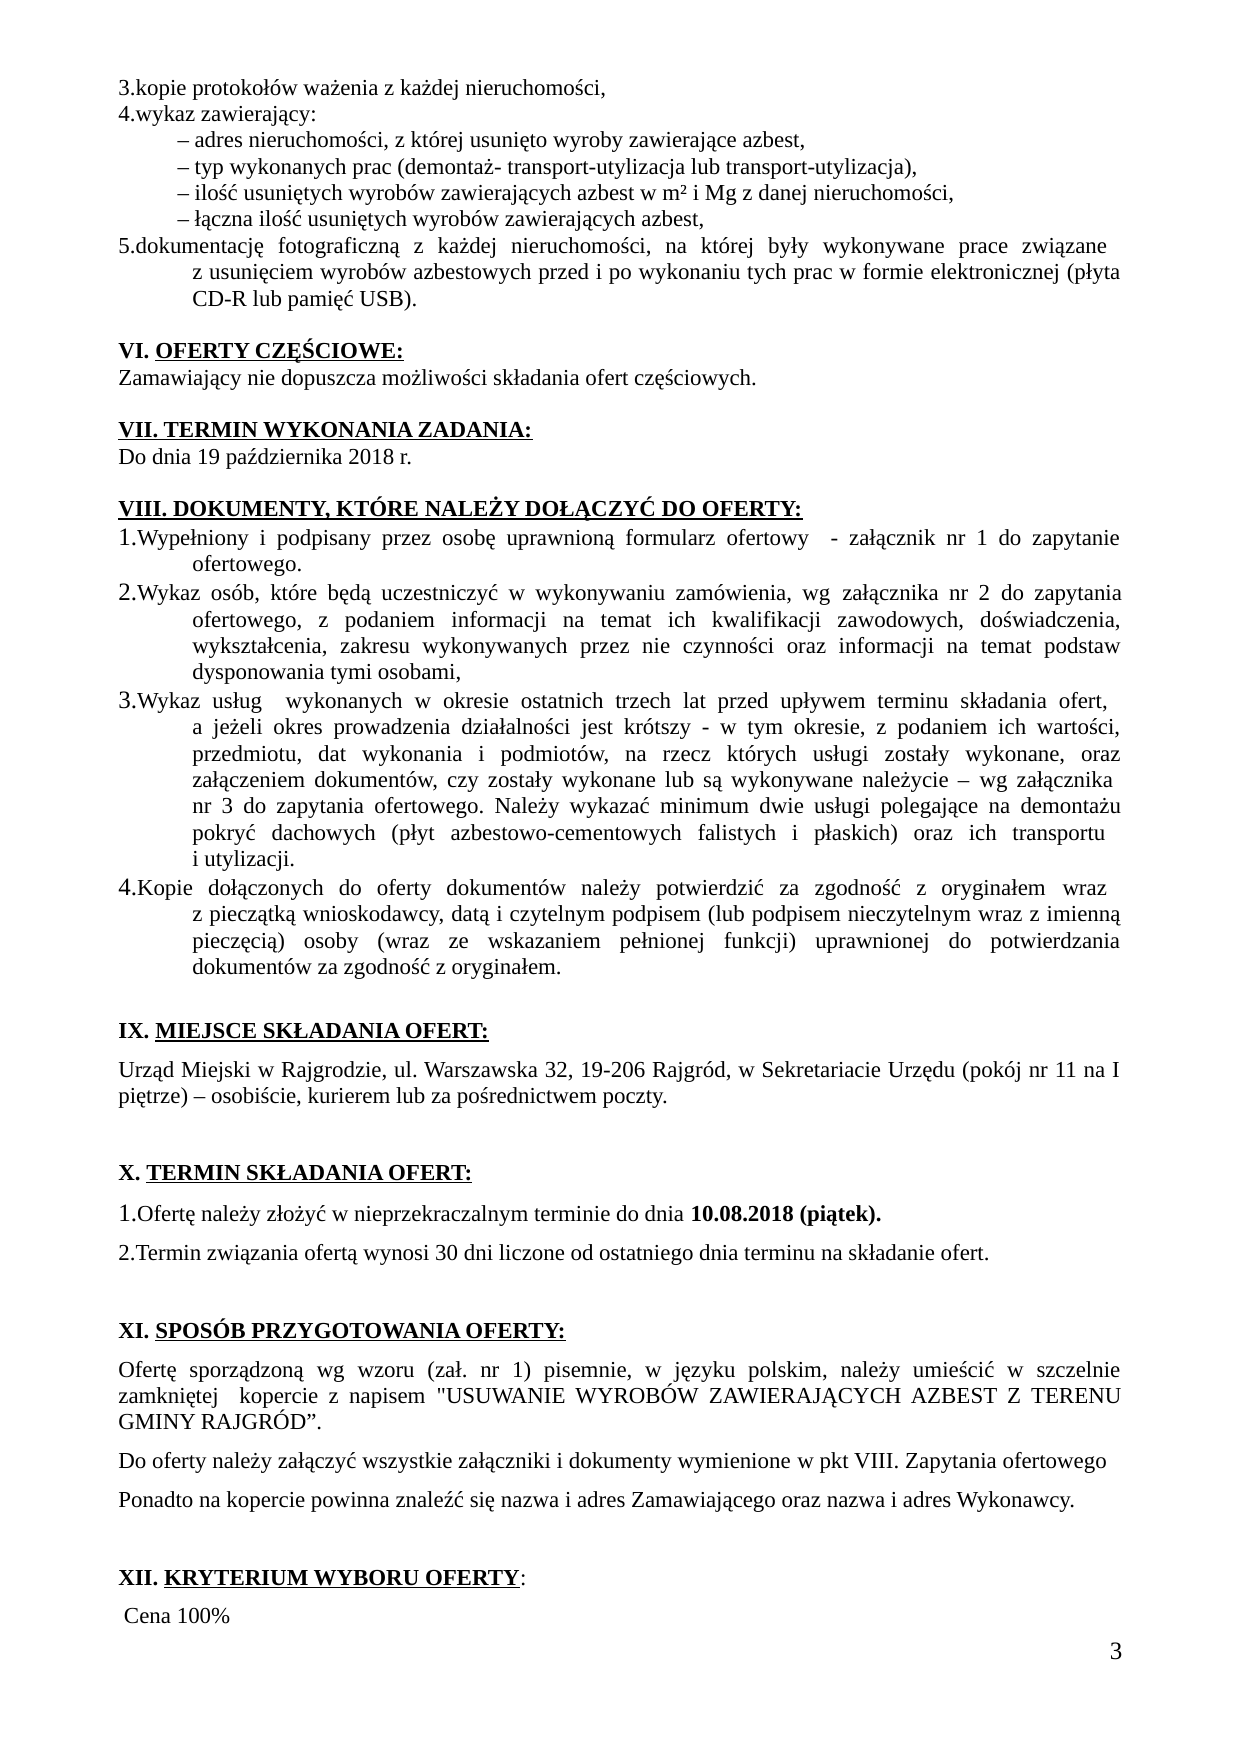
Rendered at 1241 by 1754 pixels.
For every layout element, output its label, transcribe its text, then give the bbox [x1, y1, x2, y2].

list Wypełniony i podpisany przez osobę uprawnioną formularz ofertowy - załącznik nr 1 do zapytanie ofertowego. [118, 522, 1122, 577]
text VIII. DOKUMENTY, KTÓRE NALEŻY DOŁĄCZYĆ DO OFERTY: [118, 495, 1122, 522]
text IX. MIEJSCE SKŁADANIA OFERT: [118, 1017, 1122, 1044]
list Ofertę należy złożyć w nieprzekraczalnym terminie do dnia 10.08.2018 (piątek). [118, 1198, 1122, 1227]
text – ilość usuniętych wyrobów zawierających azbest w m² i Mg z danej nieruchomości, [177, 179, 1122, 206]
text Ofertę sporządzoną wg wzoru (zał. nr 1) pisemnie, w języku polskim, należy umieścić w szczelnie zamkniętej kopercie z napisem "USUWANIE WYROBÓW ZAWIERAJĄCYCH AZBEST Z TERENU GMINY RAJGRÓD”. [118, 1356, 1122, 1435]
text Zamawiający nie dopuszcza możliwości składania ofert częściowych. [118, 364, 1122, 390]
text XII. KRYTERIUM WYBORU OFERTY: [118, 1564, 1122, 1590]
text – typ wykonanych prac (demontaż- transport-utylizacja lub transport-utylizacja), [177, 153, 1122, 179]
list Wykaz osób, które będą uczestniczyć w wykonywaniu zamówienia, wg załącznika nr 2 do zapytania ofertowego, z podaniem informacji na temat ich kwalifikacji zawodowych, doświadczenia, wykształcenia, zakresu wykonywanych przez nie czynności oraz informacji na temat podstaw dysponowania tymi osobami, [118, 577, 1122, 685]
list kopie protokołów ważenia z każdej nieruchomości, [118, 74, 1122, 100]
text Do dnia 19 października 2018 r. [118, 443, 1122, 469]
text Ponadto na kopercie powinna znaleźć się nazwa i adres Zamawiającego oraz nazwa i adres Wykonawcy. [118, 1486, 1122, 1512]
list Termin związania ofertą wynosi 30 dni liczone od ostatniego dnia terminu na składanie ofert. [118, 1239, 1122, 1265]
text VII. TERMIN WYKONANIA ZADANIA: [118, 416, 1122, 443]
list Kopie dołączonych do oferty dokumentów należy potwierdzić za zgodność z oryginałem wraz z pieczątką wnioskodawcy, datą i czytelnym podpisem (lub podpisem nieczytelnym wraz z imienną pieczęcią) osoby (wraz ze wskazaniem pełnionej funkcji) uprawnionej do potwierdzania dokumentów za zgodność z oryginałem. [118, 872, 1122, 979]
text VI. OFERTY CZĘŚCIOWE: [118, 337, 1122, 364]
text Cena 100% [118, 1603, 1122, 1629]
text XI. SPOSÓB PRZYGOTOWANIA OFERTY: [118, 1317, 1122, 1343]
list dokumentację fotograficzną z każdej nieruchomości, na której były wykonywane prace związane z usunięciem wyrobów azbestowych przed i po wykonaniu tych prac w formie elektronicznej (płyta CD-R lub pamięć USB). [118, 232, 1122, 311]
list Wykaz usług wykonanych w okresie ostatnich trzech lat przed upływem terminu składania ofert, a jeżeli okres prowadzenia działalności jest krótszy - w tym okresie, z podaniem ich wartości, przedmiotu, dat wykonania i podmiotów, na rzecz których usługi zostały wykonane, oraz załączeniem dokumentów, czy zostały wykonane lub są wykonywane należycie – wg załącznika nr 3 do zapytania ofertowego. Należy wykazać minimum dwie usługi polegające na demontażu pokryć dachowych (płyt azbestowo-cementowych falistych i płaskich) oraz ich transportu i utylizacji. [118, 685, 1122, 872]
text X. TERMIN SKŁADANIA OFERT: [118, 1159, 1122, 1185]
list wykaz zawierający: [118, 100, 1122, 126]
text Urząd Miejski w Rajgrodzie, ul. Warszawska 32, 19-206 Rajgród, w Sekretariacie Urzędu (pokój nr 11 na I piętrze) – osobiście, kurierem lub za pośrednictwem poczty. [118, 1056, 1122, 1108]
text – adres nieruchomości, z której usunięto wyroby zawierające azbest, [177, 126, 1122, 153]
text – łączna ilość usuniętych wyrobów zawierających azbest, [177, 206, 1122, 232]
text Do oferty należy załączyć wszystkie załączniki i dokumenty wymienione w pkt VIII. Zapytania ofertowego [118, 1447, 1122, 1473]
